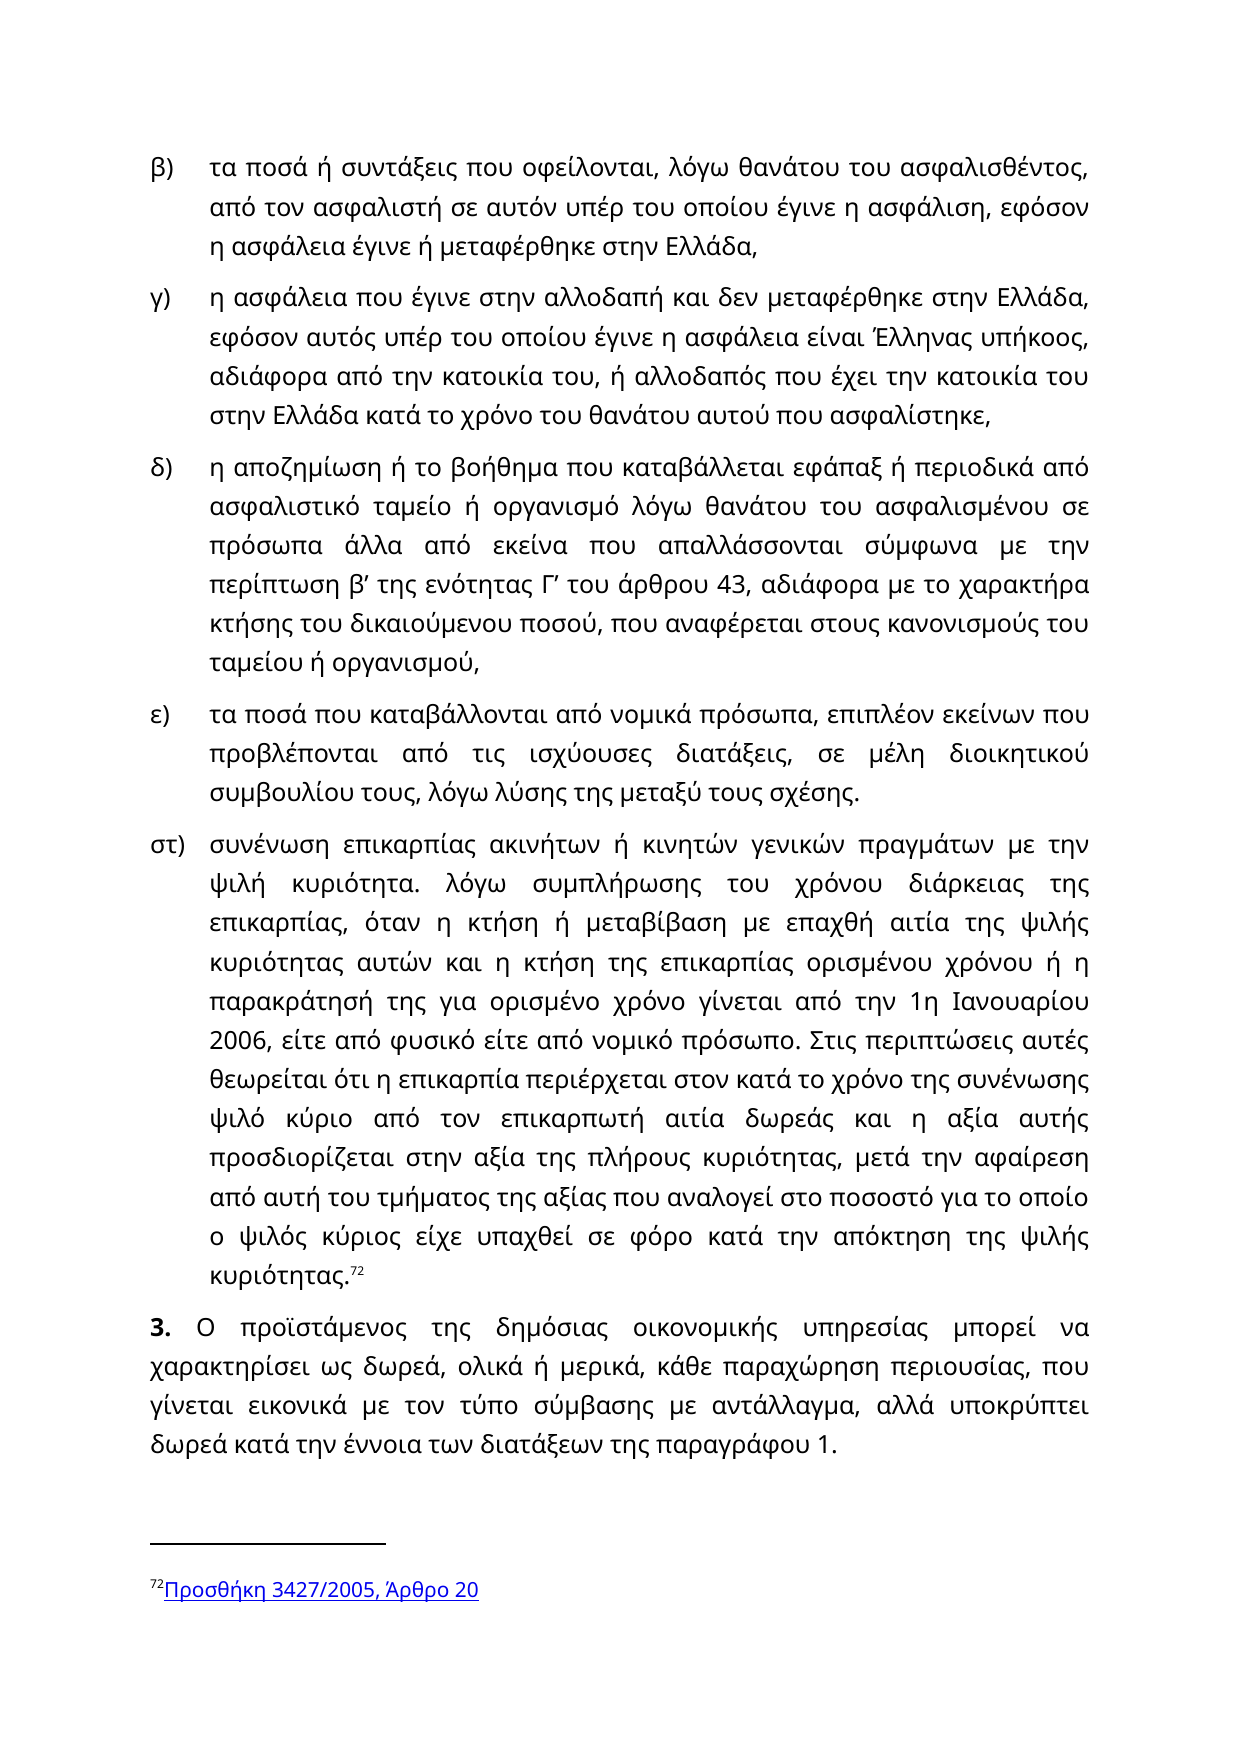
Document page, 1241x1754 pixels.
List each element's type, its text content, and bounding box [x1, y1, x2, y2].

list ε) τα ποσά που καταβάλλονται από νομικά πρόσωπα, επιπλέον εκείνων που προβλέπονται από τις ισχύουσες διατάξεις, σε μέλη διοικητικού συμβουλίου τους, λόγω λύσης της μεταξύ τους σχέσης. [150, 697, 1090, 809]
list β) τα ποσά ή συντάξεις που οφείλονται, λόγω θανάτου του ασφαλισθέντος, από τον ασφαλιστή σε αυτόν υπέρ του οποίου έγινε η ασφάλιση, εφόσον η ασφάλεια έγινε ή μεταφέρθηκε στην Ελλάδα, [150, 150, 1090, 262]
text Προσθήκη 3427/2005, Άρθρο 20 [150, 1576, 1090, 1604]
text 3. Ο προϊστάμενος της δημόσιας οικονομικής υπηρεσίας μπορεί να χαρακτηρίσει ως δωρεά, ολικά ή μερικά, κάθε παραχώρηση περιουσίας, που γίνεται εικονικά με τον τύπο σύμβασης με αντάλλαγμα, αλλά υποκρύπτει δωρεά κατά την έννοια των διατάξεων της παραγράφου 1. [150, 1309, 1090, 1461]
list στ) συνένωση επικαρπίας ακινήτων ή κινητών γενικών πραγμάτων με την ψιλή κυριότητα. λόγω συμπλήρωσης του χρόνου διάρκειας της επικαρπίας, όταν η κτήση ή μεταβίβαση με επαχθή αιτία της ψιλής κυριότητας αυτών και η κτήση της επικαρπίας ορισμένου χρόνου ή η παρακράτησή της για ορισμένο χρόνο γίνεται από την 1η Ιανουαρίου 2006, είτε από φυσικό είτε από νομικό πρόσωπο. Στις περιπτώσεις αυτές θεωρείται ότι η επικαρπία περιέρχεται στον κατά το χρόνο της συνένωσης ψιλό κύριο από τον επικαρπωτή αιτία δωρεάς και η αξία αυτής προσδιορίζεται στην αξία της πλήρους κυριότητας, μετά την αφαίρεση από αυτή του τμήματος της αξίας που αναλογεί στο ποσοστό για το οποίο ο ψιλός κύριος είχε υπαχθεί σε φόρο κατά την απόκτηση της ψιλής κυριότητας. [150, 827, 1090, 1292]
list γ) η ασφάλεια που έγινε στην αλλοδαπή και δεν μεταφέρθηκε στην Ελλάδα, εφόσον αυτός υπέρ του οποίου έγινε η ασφάλεια είναι Έλληνας υπήκοος, αδιάφορα από την κατοικία του, ή αλλοδαπός που έχει την κατοικία του στην Ελλάδα κατά το χρόνο του θανάτου αυτού που ασφαλίστηκε, [150, 280, 1090, 432]
list δ) η αποζημίωση ή το βοήθημα που καταβάλλεται εφάπαξ ή περιοδικά από ασφαλιστικό ταμείο ή οργανισμό λόγω θανάτου του ασφαλισμένου σε πρόσωπα άλλα από εκείνα που απαλλάσσονται σύμφωνα με την περίπτωση β’ της ενότητας Γ’ του άρθρου 43, αδιάφορα με το χαρακτήρα κτήσης του δικαιούμενου ποσού, που αναφέρεται στους κανονισμούς του ταμείου ή οργανισμού, [150, 449, 1090, 679]
